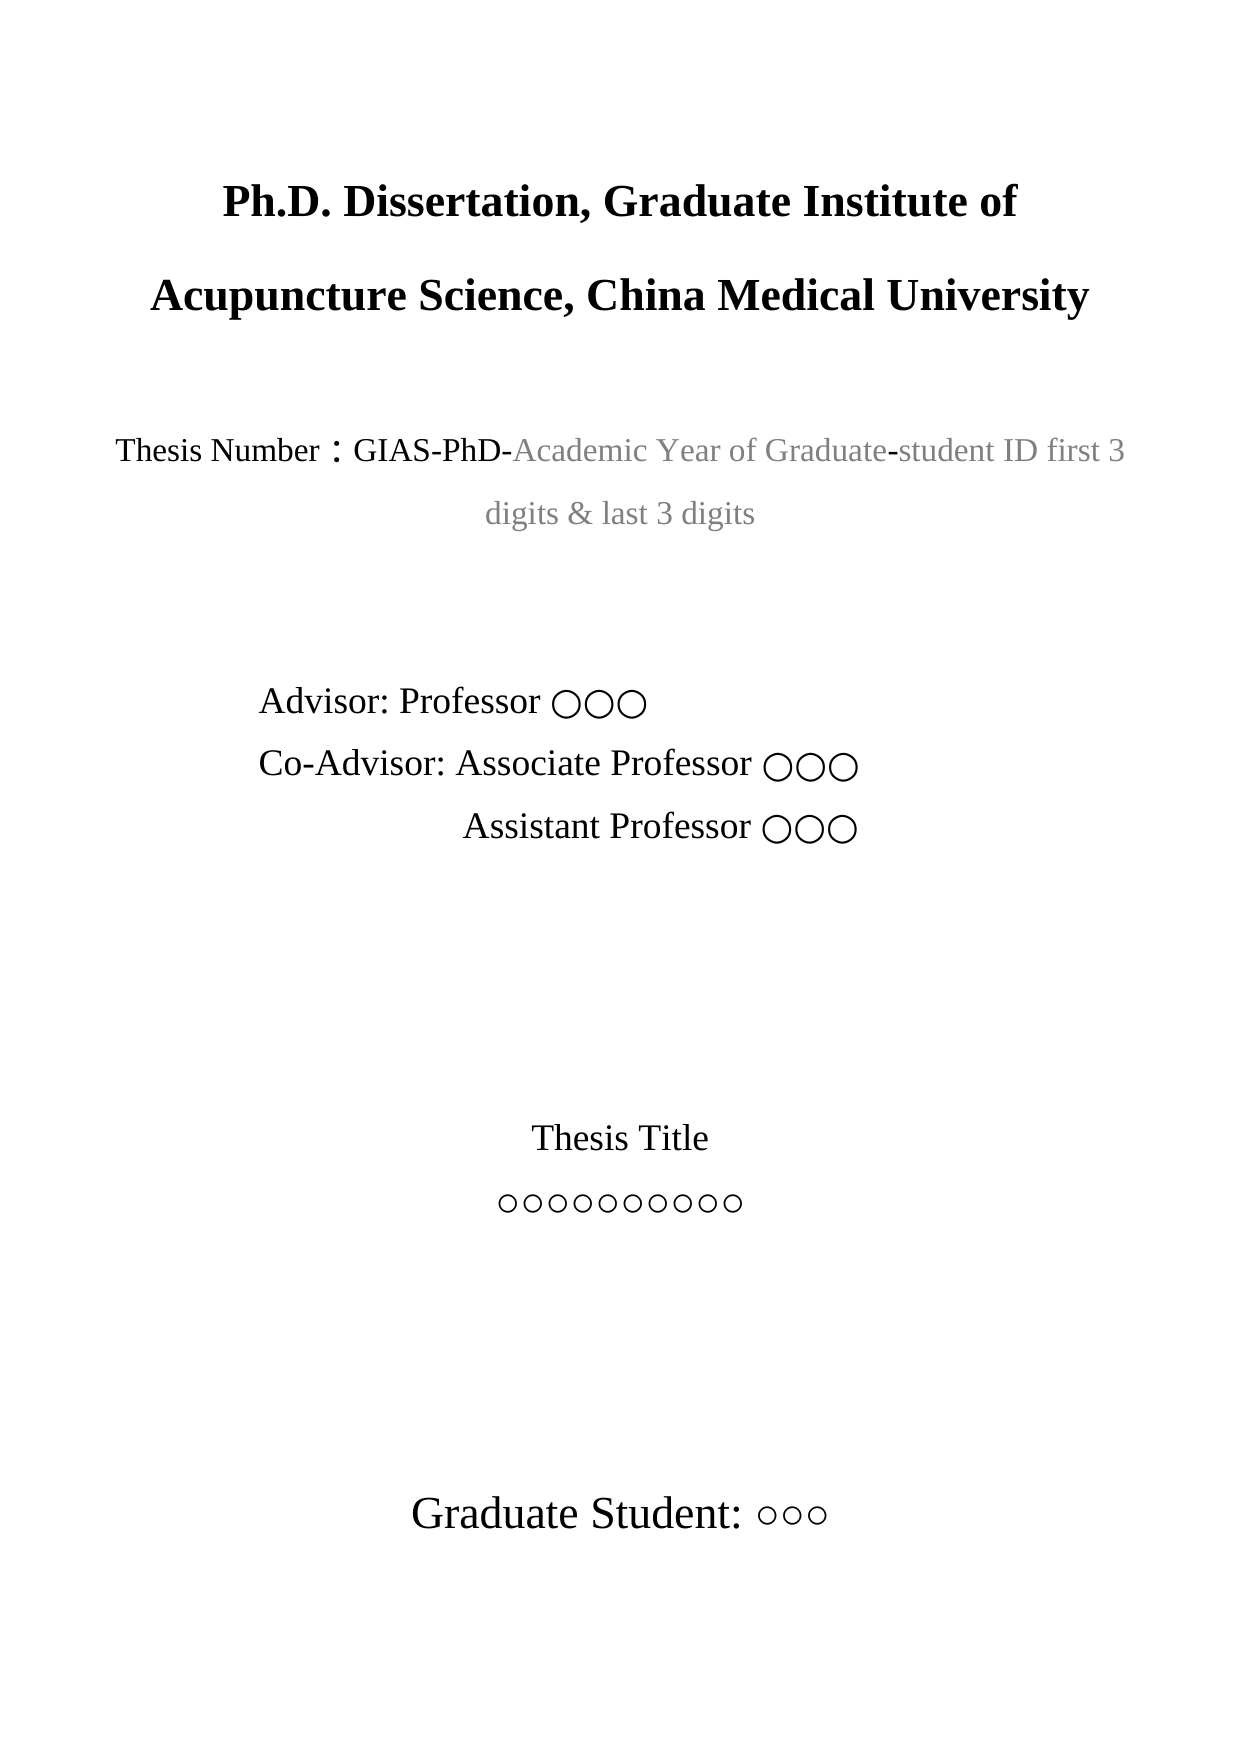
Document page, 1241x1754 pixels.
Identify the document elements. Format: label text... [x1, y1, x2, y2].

text Co-Advisor: Associate Professor ○○○ [258, 721, 1128, 783]
text ○○○○○○○○○○ [112, 1158, 1128, 1221]
text Thesis Title [112, 1096, 1128, 1158]
text Assistant Professor ○○○ [462, 783, 1128, 846]
text Graduate Student: ○○○ [112, 1471, 1128, 1533]
text Thesis Number：GIAS-PhD-Academic Year of Graduate-student ID first 3 digits & last 3 digits [112, 408, 1128, 533]
text Ph.D. Dissertation, Graduate Institute of Acupuncture Science, China Medical University [112, 158, 1128, 314]
text Advisor: Professor ○○○ [258, 658, 1128, 721]
